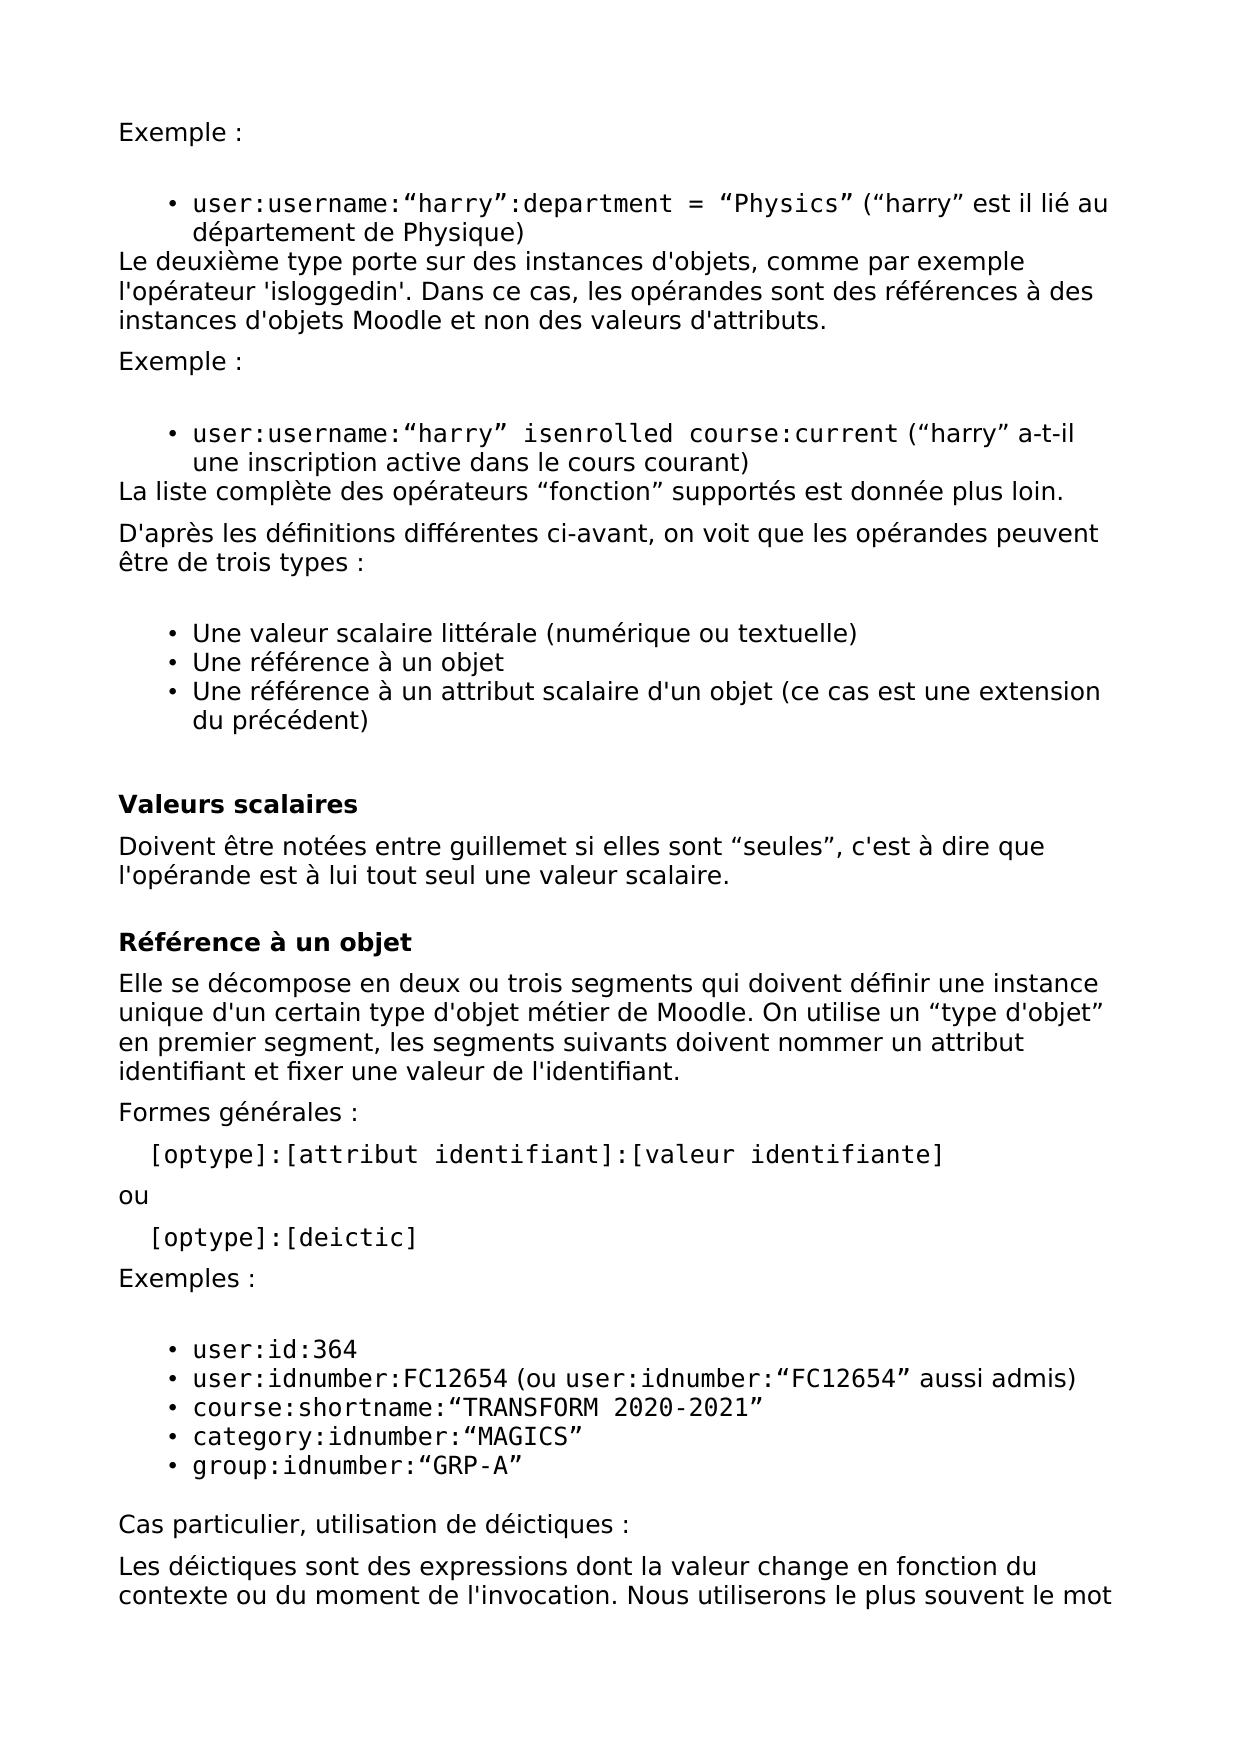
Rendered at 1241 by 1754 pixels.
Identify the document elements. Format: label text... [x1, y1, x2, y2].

text Formes générales : [118, 1098, 1122, 1128]
text Elle se décompose en deux ou trois segments qui doivent définir une instance unique d'un certain type d'objet métier de Moodle. On utilise un “type d'objet” en premier segment, les segments suivants doivent nommer un attribut identifiant et fixer une valeur de l'identifiant. [118, 969, 1122, 1086]
text Le deuxième type porte sur des instances d'objets, comme par exemple l'opérateur 'isloggedin'. Dans ce cas, les opérandes sont des références à des instances d'objets Moodle et non des valeurs d'attributs. [118, 248, 1122, 335]
list user:username:“harry”:department = “Physics” (“harry” est il lié au département de Physique) [177, 189, 1122, 248]
text Les déictiques sont des expressions dont la valeur change en fonction du contexte ou du moment de l'invocation. Nous utiliserons le plus souvent le mot [118, 1552, 1122, 1610]
text D'après les définitions différentes ci-avant, on voit que les opérandes peuvent être de trois types : [118, 519, 1122, 577]
text Cas particulier, utilisation de déictiques : [118, 1510, 1122, 1539]
list user:id:364 [177, 1335, 1122, 1364]
subtitle Valeurs scalaires [118, 790, 1122, 819]
list course:shortname:“TRANSFORM 2020-2021” [177, 1393, 1122, 1422]
list Une référence à un attribut scalaire d'un objet (ce cas est une extension du précédent) [177, 677, 1122, 736]
text [optype]:[deictic] [118, 1223, 1122, 1252]
list user:idnumber:FC12654 (ou user:idnumber:“FC12654” aussi admis) [177, 1364, 1122, 1393]
text Exemples : [118, 1264, 1122, 1293]
text Doivent être notées entre guillemet si elles sont “seules”, c'est à dire que l'opérande est à lui tout seul une valeur scalaire. [118, 832, 1122, 890]
list Une valeur scalaire littérale (numérique ou textuelle) [177, 619, 1122, 648]
text Exemple : [118, 348, 1122, 377]
text Exemple : [118, 118, 1122, 147]
text ou [118, 1181, 1122, 1210]
text [optype]:[attribut identifiant]:[valeur identifiante] [118, 1140, 1122, 1169]
list Une référence à un objet [177, 648, 1122, 677]
text La liste complète des opérateurs “fonction” supportés est donnée plus loin. [118, 477, 1122, 506]
list category:idnumber:“MAGICS” [177, 1422, 1122, 1452]
list user:username:“harry” isenrolled course:current (“harry” a-t-il une inscription active dans le cours courant) [177, 419, 1122, 477]
list group:idnumber:“GRP-A” [177, 1452, 1122, 1481]
subtitle Référence à un objet [118, 928, 1122, 957]
